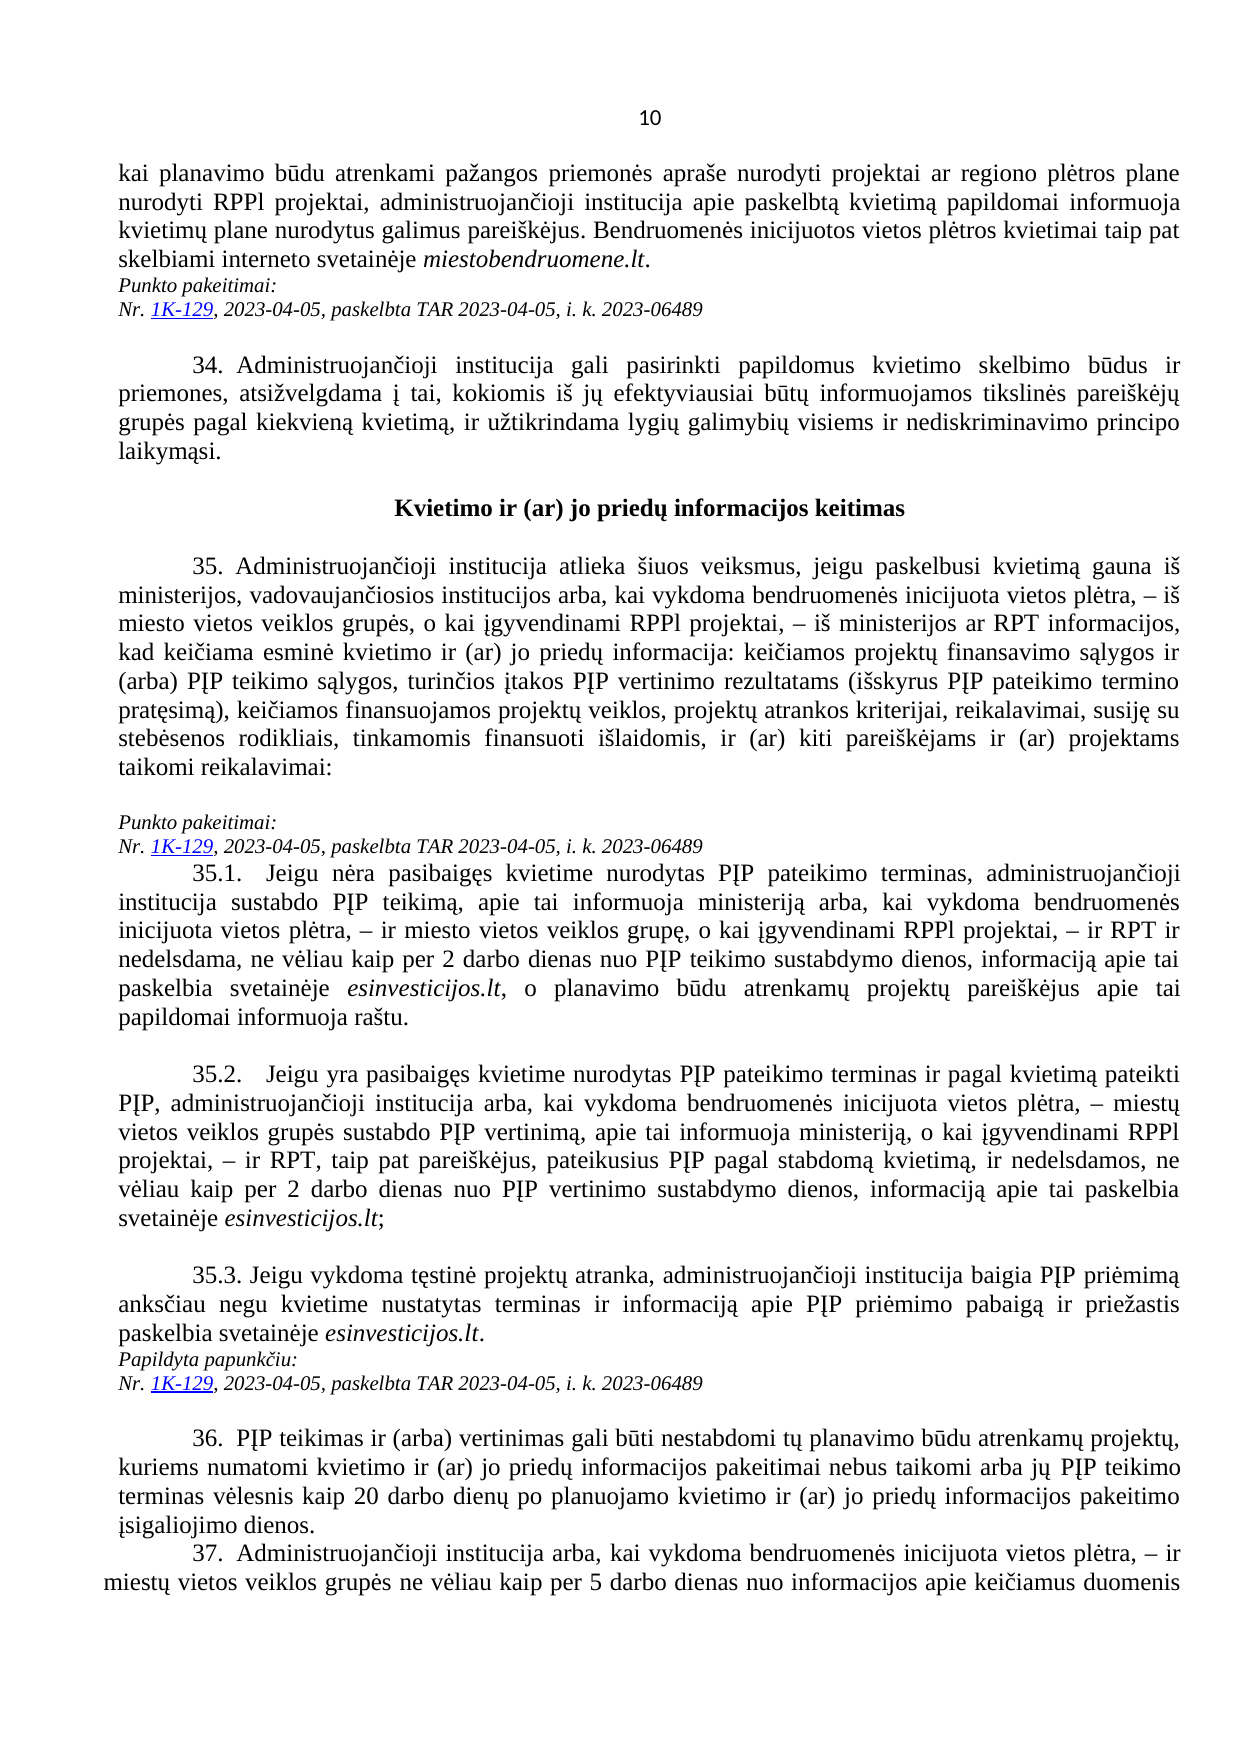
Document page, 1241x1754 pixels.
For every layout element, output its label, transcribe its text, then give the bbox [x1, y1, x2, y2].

text Nr. 1K-129, 2023-04-05, paskelbta TAR 2023-04-05, i. k. 2023-06489 [118, 297, 1181, 321]
subtitle Kvietimo ir (ar) jo priedų informacijos keitimas [118, 493, 1181, 522]
text Papildyta papunkčiu: [118, 1347, 1181, 1371]
text 35.3. Jeigu vykdoma tęstinė projektų atranka, administruojančioji institucija baigia PĮP priėmimą anksčiau negu kvietime nustatytas terminas ir informaciją apie PĮP priėmimo pabaigą ir priežastis paskelbia svetainėje esinvesticijos.lt. [118, 1260, 1181, 1347]
text 37. Administruojančioji institucija arba, kai vykdoma bendruomenės inicijuota vietos plėtra, – ir miestų vietos veiklos grupės ne vėliau kaip per 5 darbo dienas nuo informacijos apie keičiamus duomenis [103, 1538, 1181, 1596]
text 36. PĮP teikimas ir (arba) vertinimas gali būti nestabdomi tų planavimo būdu atrenkamų projektų, kuriems numatomi kvietimo ir (ar) jo priedų informacijos pakeitimai nebus taikomi arba jų PĮP teikimo terminas vėlesnis kaip 20 darbo dienų po planuojamo kvietimo ir (ar) jo priedų informacijos pakeitimo įsigaliojimo dienos. [118, 1423, 1181, 1538]
text kai planavimo būdu atrenkami pažangos priemonės apraše nurodyti projektai ar regiono plėtros plane nurodyti RPPl projektai, administruojančioji institucija apie paskelbtą kvietimą papildomai informuoja kvietimų plane nurodytus galimus pareiškėjus. Bendruomenės inicijuotos vietos plėtros kvietimai taip pat skelbiami interneto svetainėje miestobendruomene.lt. [118, 158, 1181, 273]
text 34. Administruojančioji institucija gali pasirinkti papildomus kvietimo skelbimo būdus ir priemones, atsižvelgdama į tai, kokiomis iš jų efektyviausiai būtų informuojamos tikslinės pareiškėjų grupės pagal kiekvieną kvietimą, ir užtikrindama lygių galimybių visiems ir nediskriminavimo principo laikymąsi. [118, 350, 1181, 465]
text 35.2. Jeigu yra pasibaigęs kvietime nurodytas PĮP pateikimo terminas ir pagal kvietimą pateikti PĮP, administruojančioji institucija arba, kai vykdoma bendruomenės inicijuota vietos plėtra, – miestų vietos veiklos grupės sustabdo PĮP vertinimą, apie tai informuoja ministeriją, o kai įgyvendinami RPPl projektai, – ir RPT, taip pat pareiškėjus, pateikusius PĮP pagal stabdomą kvietimą, ir nedelsdamos, ne vėliau kaip per 2 darbo dienas nuo PĮP vertinimo sustabdymo dienos, informaciją apie tai paskelbia svetainėje esinvesticijos.lt; [118, 1059, 1181, 1232]
text 35.1. Jeigu nėra pasibaigęs kvietime nurodytas PĮP pateikimo terminas, administruojančioji institucija sustabdo PĮP teikimą, apie tai informuoja ministeriją arba, kai vykdoma bendruomenės inicijuota vietos plėtra, – ir miesto vietos veiklos grupę, o kai įgyvendinami RPPl projektai, – ir RPT ir nedelsdama, ne vėliau kaip per 2 darbo dienas nuo PĮP teikimo sustabdymo dienos, informaciją apie tai paskelbia svetainėje esinvesticijos.lt, o planavimo būdu atrenkamų projektų pareiškėjus apie tai papildomai informuoja raštu. [118, 858, 1181, 1030]
text Nr. 1K-129, 2023-04-05, paskelbta TAR 2023-04-05, i. k. 2023-06489 [118, 834, 1181, 858]
text 35. Administruojančioji institucija atlieka šiuos veiksmus, jeigu paskelbusi kvietimą gauna iš ministerijos, vadovaujančiosios institucijos arba, kai vykdoma bendruomenės inicijuota vietos plėtra, – iš miesto vietos veiklos grupės, o kai įgyvendinami RPPl projektai, – iš ministerijos ar RPT informacijos, kad keičiama esminė kvietimo ir (ar) jo priedų informacija: keičiamos projektų finansavimo sąlygos ir (arba) PĮP teikimo sąlygos, turinčios įtakos PĮP vertinimo rezultatams (išskyrus PĮP pateikimo termino pratęsimą), keičiamos finansuojamos projektų veiklos, projektų atrankos kriterijai, reikalavimai, susiję su stebėsenos rodikliais, tinkamomis finansuoti išlaidomis, ir (ar) kiti pareiškėjams ir (ar) projektams taikomi reikalavimai: [118, 551, 1181, 781]
text Punkto pakeitimai: [118, 810, 1181, 834]
text Nr. 1K-129, 2023-04-05, paskelbta TAR 2023-04-05, i. k. 2023-06489 [118, 1371, 1181, 1395]
text Punkto pakeitimai: [118, 273, 1181, 297]
